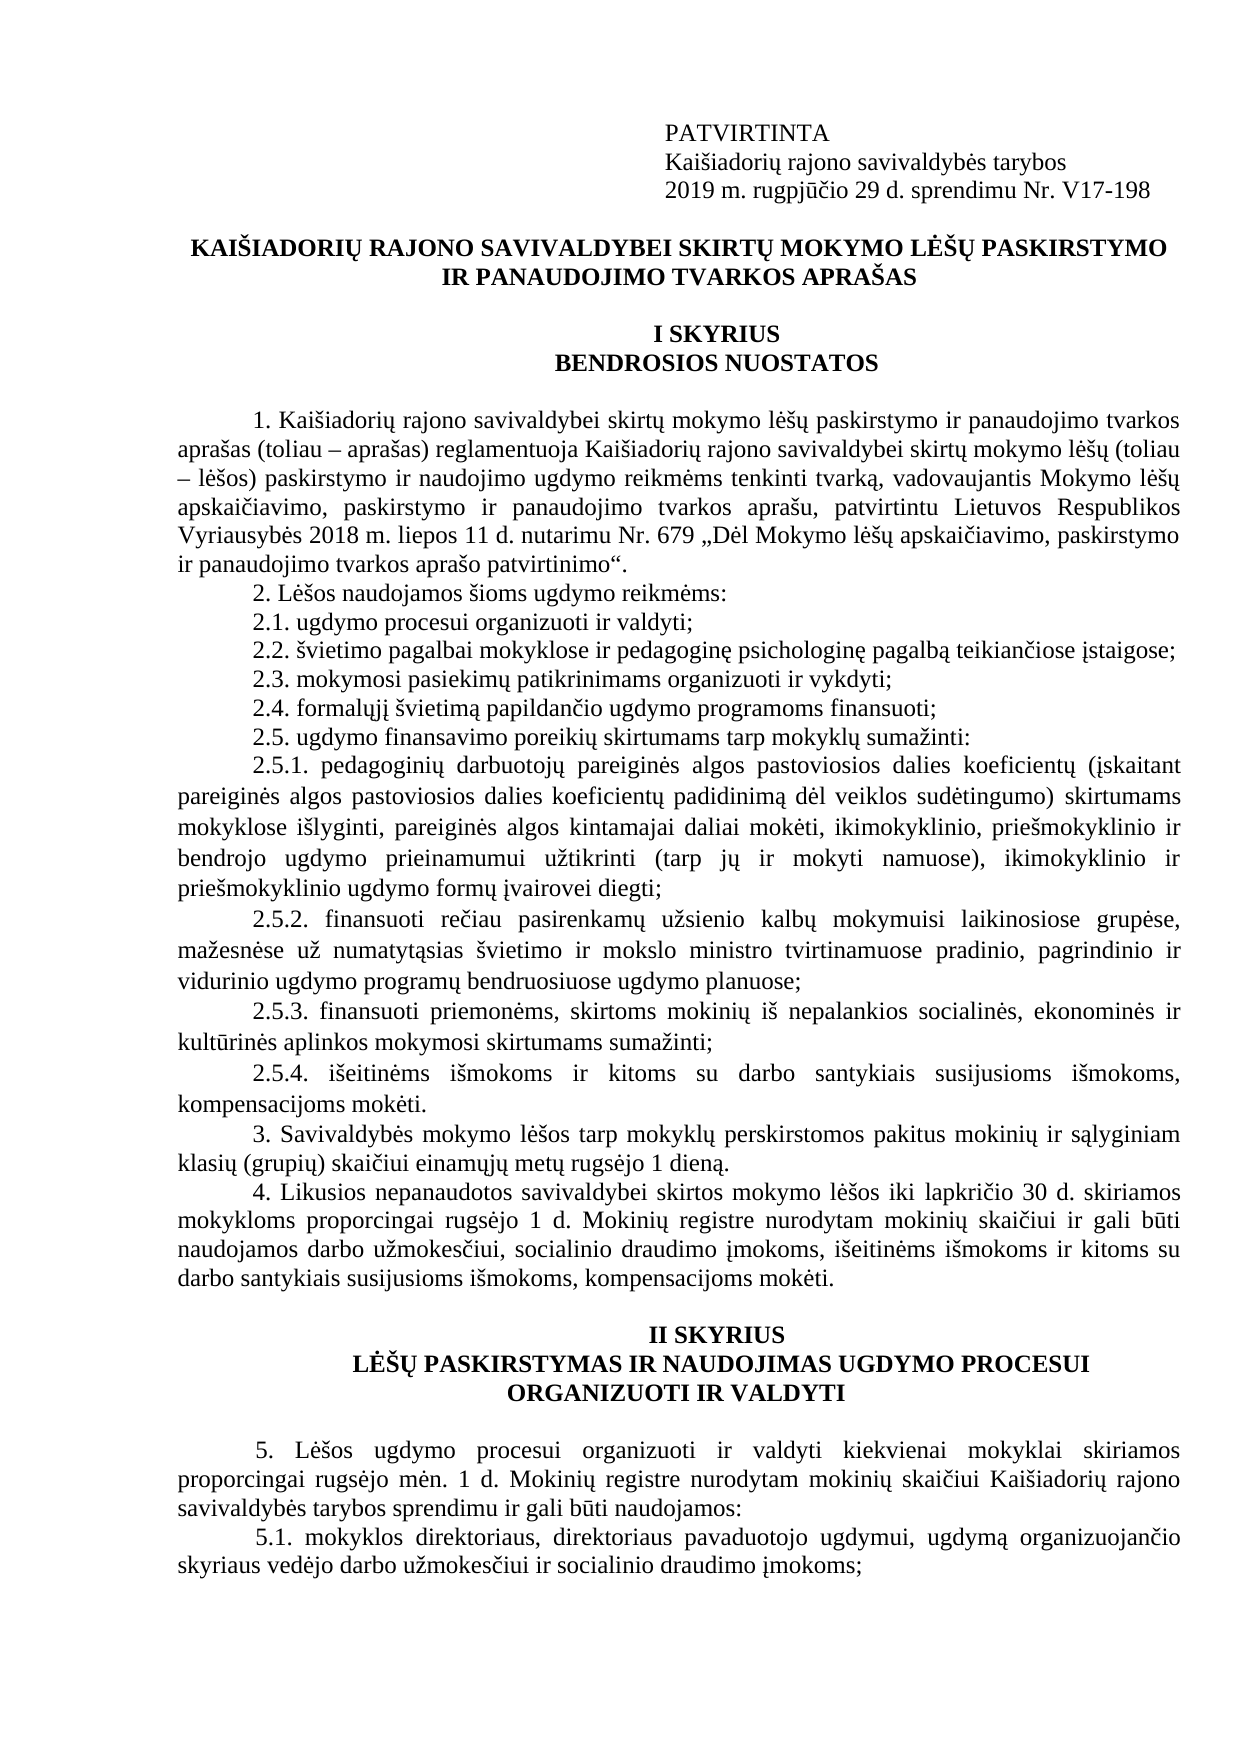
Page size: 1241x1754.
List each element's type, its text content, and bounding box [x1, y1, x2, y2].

text 4. Likusios nepanaudotos savivaldybei skirtos mokymo lėšos iki lapkričio 30 d. skiriamos mokykloms proporcingai rugsėjo 1 d. Mokinių registre nurodytam mokinių skaičiui ir gali būti naudojamos darbo užmokesčiui, socialinio draudimo įmokoms, išeitinėms išmokoms ir kitoms su darbo santykiais susijusioms išmokoms, kompensacijoms mokėti. [177, 1177, 1181, 1292]
text 2.1. ugdymo procesui organizuoti ir valdyti; [177, 607, 1181, 636]
text 2.3. mokymosi pasiekimų patikrinimams organizuoti ir vykdyti; [177, 664, 1181, 693]
text 3. Savivaldybės mokymo lėšos tarp mokyklų perskirstomos pakitus mokinių ir sąlyginiam klasių (grupių) skaičiui einamųjų metų rugsėjo 1 dieną. [177, 1119, 1181, 1177]
text 2.5.4. išeitinėms išmokoms ir kitoms su darbo santykiais susijusioms išmokoms, kompensacijoms mokėti. [177, 1058, 1181, 1117]
text LĖŠŲ PASKIRSTYMAS IR NAUDOJIMAS UGDYMO PROCESUI ORGANIZUOTI IR VALDYTI [177, 1349, 1181, 1407]
text 2.5.1. pedagoginių darbuotojų pareiginės algos pastoviosios dalies koeficientų (įskaitant pareiginės algos pastoviosios dalies koeficientų padidinimą dėl veiklos sudėtingumo) skirtumams mokyklose išlyginti, pareiginės algos kintamajai daliai mokėti, ikimokyklinio, priešmokyklinio ir bendrojo ugdymo prieinamumui užtikrinti (tarp jų ir mokyti namuose), ikimokyklinio ir priešmokyklinio ugdymo formų įvairovei diegti; [177, 751, 1181, 902]
text 2019 m. rugpjūčio 29 d. sprendimu Nr. V17-198 [664, 176, 1181, 204]
text 2.5.2. finansuoti rečiau pasirenkamų užsienio kalbų mokymuisi laikinosiose grupėse, mažesnėse už numatytąsias švietimo ir mokslo ministro tvirtinamuose pradinio, pagrindinio ir vidurinio ugdymo programų bendruosiuose ugdymo planuose; [177, 904, 1181, 994]
text BENDROSIOS NUOSTATOS [177, 348, 1181, 377]
text 5.1. mokyklos direktoriaus, direktoriaus pavaduotojo ugdymui, ugdymą organizuojančio skyriaus vedėjo darbo užmokesčiui ir socialinio draudimo įmokoms; [177, 1522, 1181, 1579]
text 2. Lėšos naudojamos šioms ugdymo reikmėms: [177, 578, 1181, 607]
text 5. Lėšos ugdymo procesui organizuoti ir valdyti kiekvienai mokyklai skiriamos proporcingai rugsėjo mėn. 1 d. Mokinių registre nurodytam mokinių skaičiui Kaišiadorių rajono savivaldybės tarybos sprendimu ir gali būti naudojamos: [177, 1436, 1181, 1522]
text II SKYRIUS [177, 1321, 1181, 1349]
text 2.2. švietimo pagalbai mokyklose ir pedagoginę psichologinę pagalbą teikiančiose įstaigose; [177, 636, 1181, 664]
text 2.5. ugdymo finansavimo poreikių skirtumams tarp mokyklų sumažinti: [177, 722, 1181, 751]
text 1. Kaišiadorių rajono savivaldybei skirtų mokymo lėšų paskirstymo ir panaudojimo tvarkos aprašas (toliau – aprašas) reglamentuoja Kaišiadorių rajono savivaldybei skirtų mokymo lėšų (toliau – lėšos) paskirstymo ir naudojimo ugdymo reikmėms tenkinti tvarką, vadovaujantis Mokymo lėšų apskaičiavimo, paskirstymo ir panaudojimo tvarkos aprašu, patvirtintu Lietuvos Respublikos Vyriausybės 2018 m. liepos 11 d. nutarimu Nr. 679 „Dėl Mokymo lėšų apskaičiavimo, paskirstymo ir panaudojimo tvarkos aprašo patvirtinimo“. [177, 406, 1181, 578]
text 2.5.3. finansuoti priemonėms, skirtoms mokinių iš nepalankios socialinės, ekonominės ir kultūrinės aplinkos mokymosi skirtumams sumažinti; [177, 996, 1181, 1056]
text Kaišiadorių rajono savivaldybės tarybos [664, 147, 1181, 176]
text I SKYRIUS [177, 319, 1181, 348]
text KAIŠIADORIŲ RAJONO SAVIVALDYBEI SKIRTŲ MOKYMO LĖŠŲ PASKIRSTYMO IR PANAUDOJIMO TVARKOS APRAŠAS [177, 233, 1181, 291]
text 2.4. formalųjį švietimą papildančio ugdymo programoms finansuoti; [177, 693, 1181, 722]
text PATVIRTINTA [664, 118, 1181, 147]
